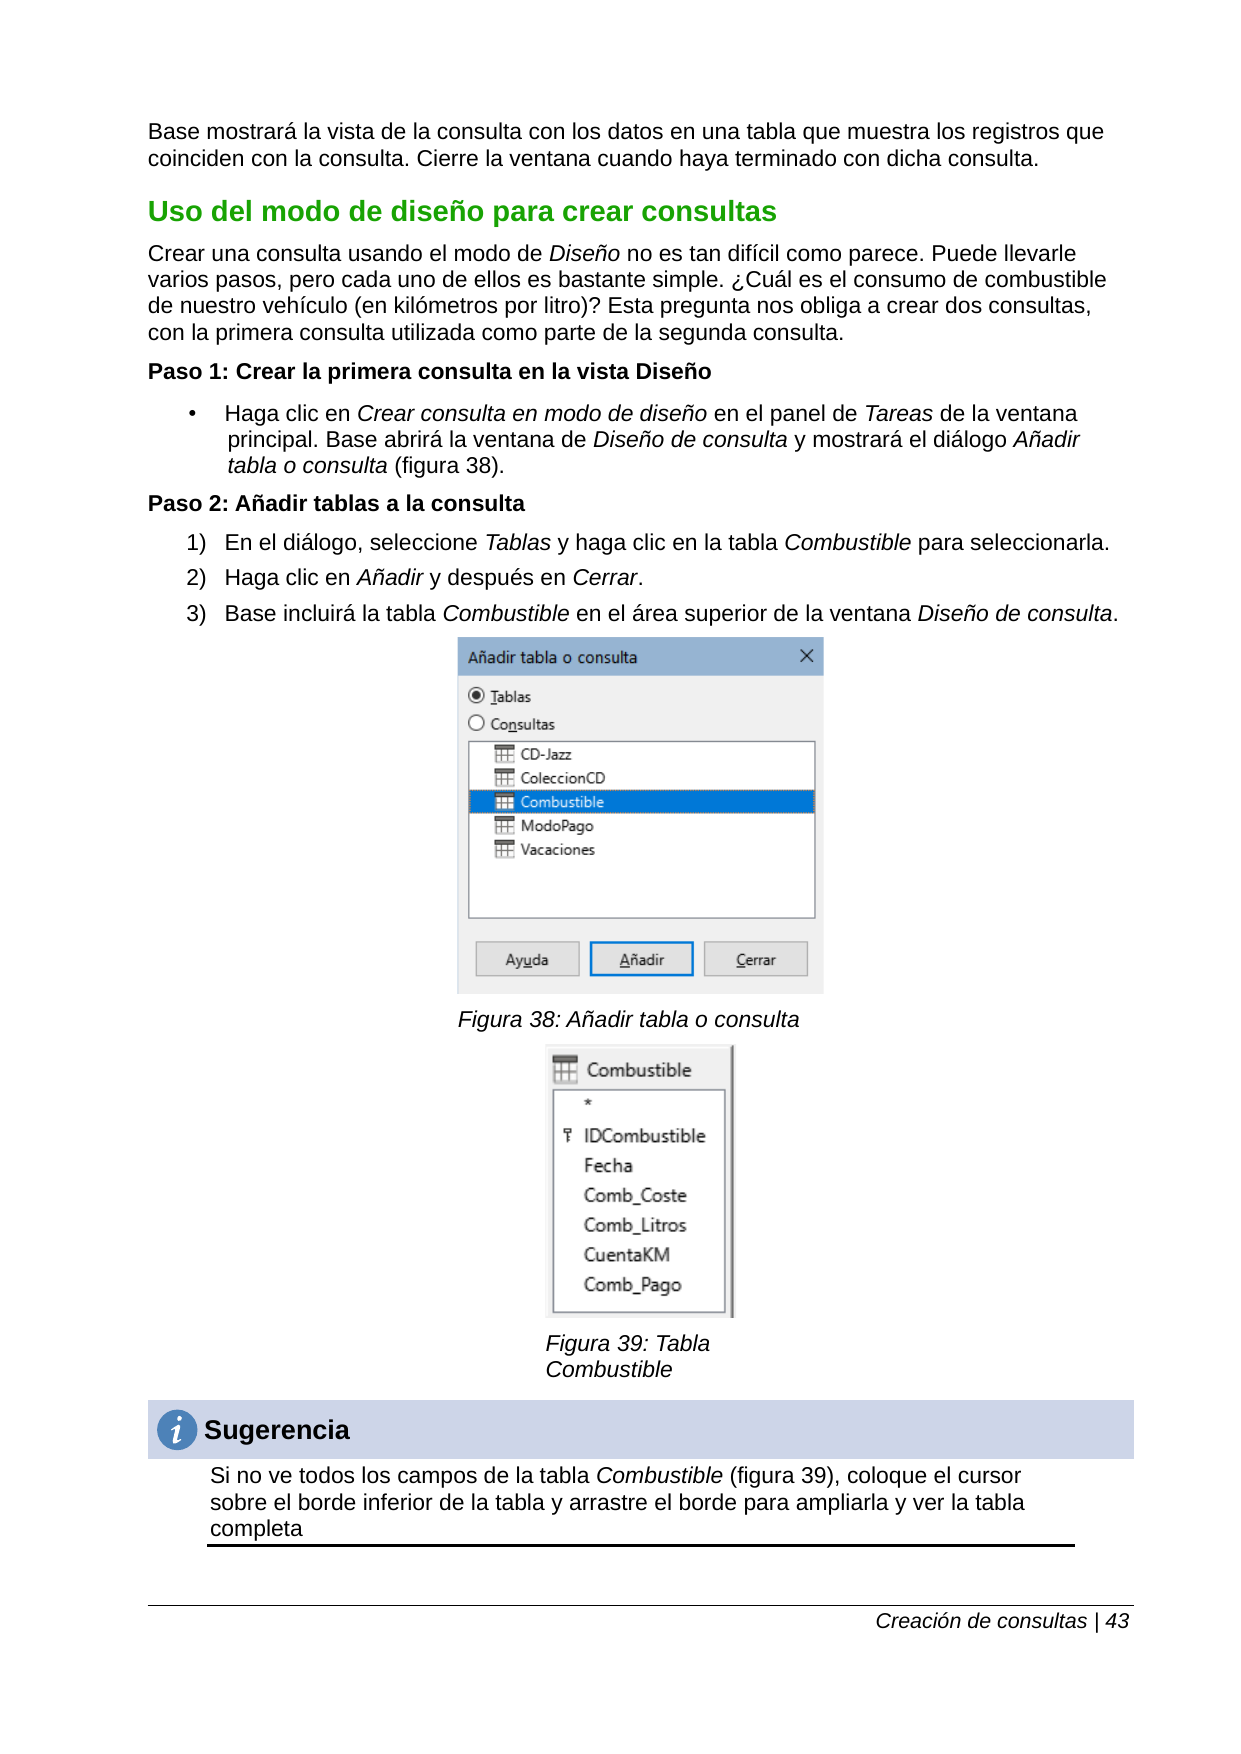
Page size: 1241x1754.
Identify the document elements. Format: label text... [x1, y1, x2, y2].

text Base mostrará la vista de la consulta con los datos en una tabla que muestra los registros que coinciden con la consulta. Cierre la ventana cuando haya terminado con dicha consulta. [148, 118, 1134, 171]
text Figura 38: Añadir tabla o consulta [458, 1006, 824, 1032]
picture [545, 1044, 737, 1318]
list Base incluirá la tabla Combustible en el área superior de la ventana Diseño de consulta. [207, 599, 1134, 626]
list Paso 1: Crear la primera consulta en la vista Diseño [148, 358, 1134, 384]
subtitle Sugerencia [148, 1400, 1134, 1459]
subtitle Uso del modo de diseño para crear consultas [148, 194, 1134, 228]
list En el diálogo, seleccione Tablas y haga clic en la tabla Combustible para seleccionarla. [207, 529, 1134, 556]
list Haga clic en Crear consulta en modo de diseño en el panel de Tareas de la ventana principal. Base abrirá la ventana de Diseño de consulta y mostrará el diálogo Añadir tabla o consulta (figura 38). [185, 397, 1134, 481]
text Crear una consulta usando el modo de Diseño no es tan difícil como parece. Puede llevarle varios pasos, pero cada uno de ellos es bastante simple. ¿Cuál es el consumo de combustible de nuestro vehículo (en kilómetros por litro)? Esta pregunta nos obliga a crear dos consultas, con la primera consulta utilizada como parte de la segunda consulta. [148, 240, 1134, 345]
list Paso 2: Añadir tablas a la consulta [148, 490, 1134, 517]
text Figura 39: Tabla Combustible [545, 1330, 736, 1382]
picture [457, 637, 824, 994]
list Haga clic en Añadir y después en Cerrar. [207, 564, 1134, 591]
text Si no ve todos los campos de la tabla Combustible (figura 39), coloque el cursor sobre el borde inferior de la tabla y arrastre el borde para ampliarla y ver la tabla completa [207, 1459, 1075, 1544]
